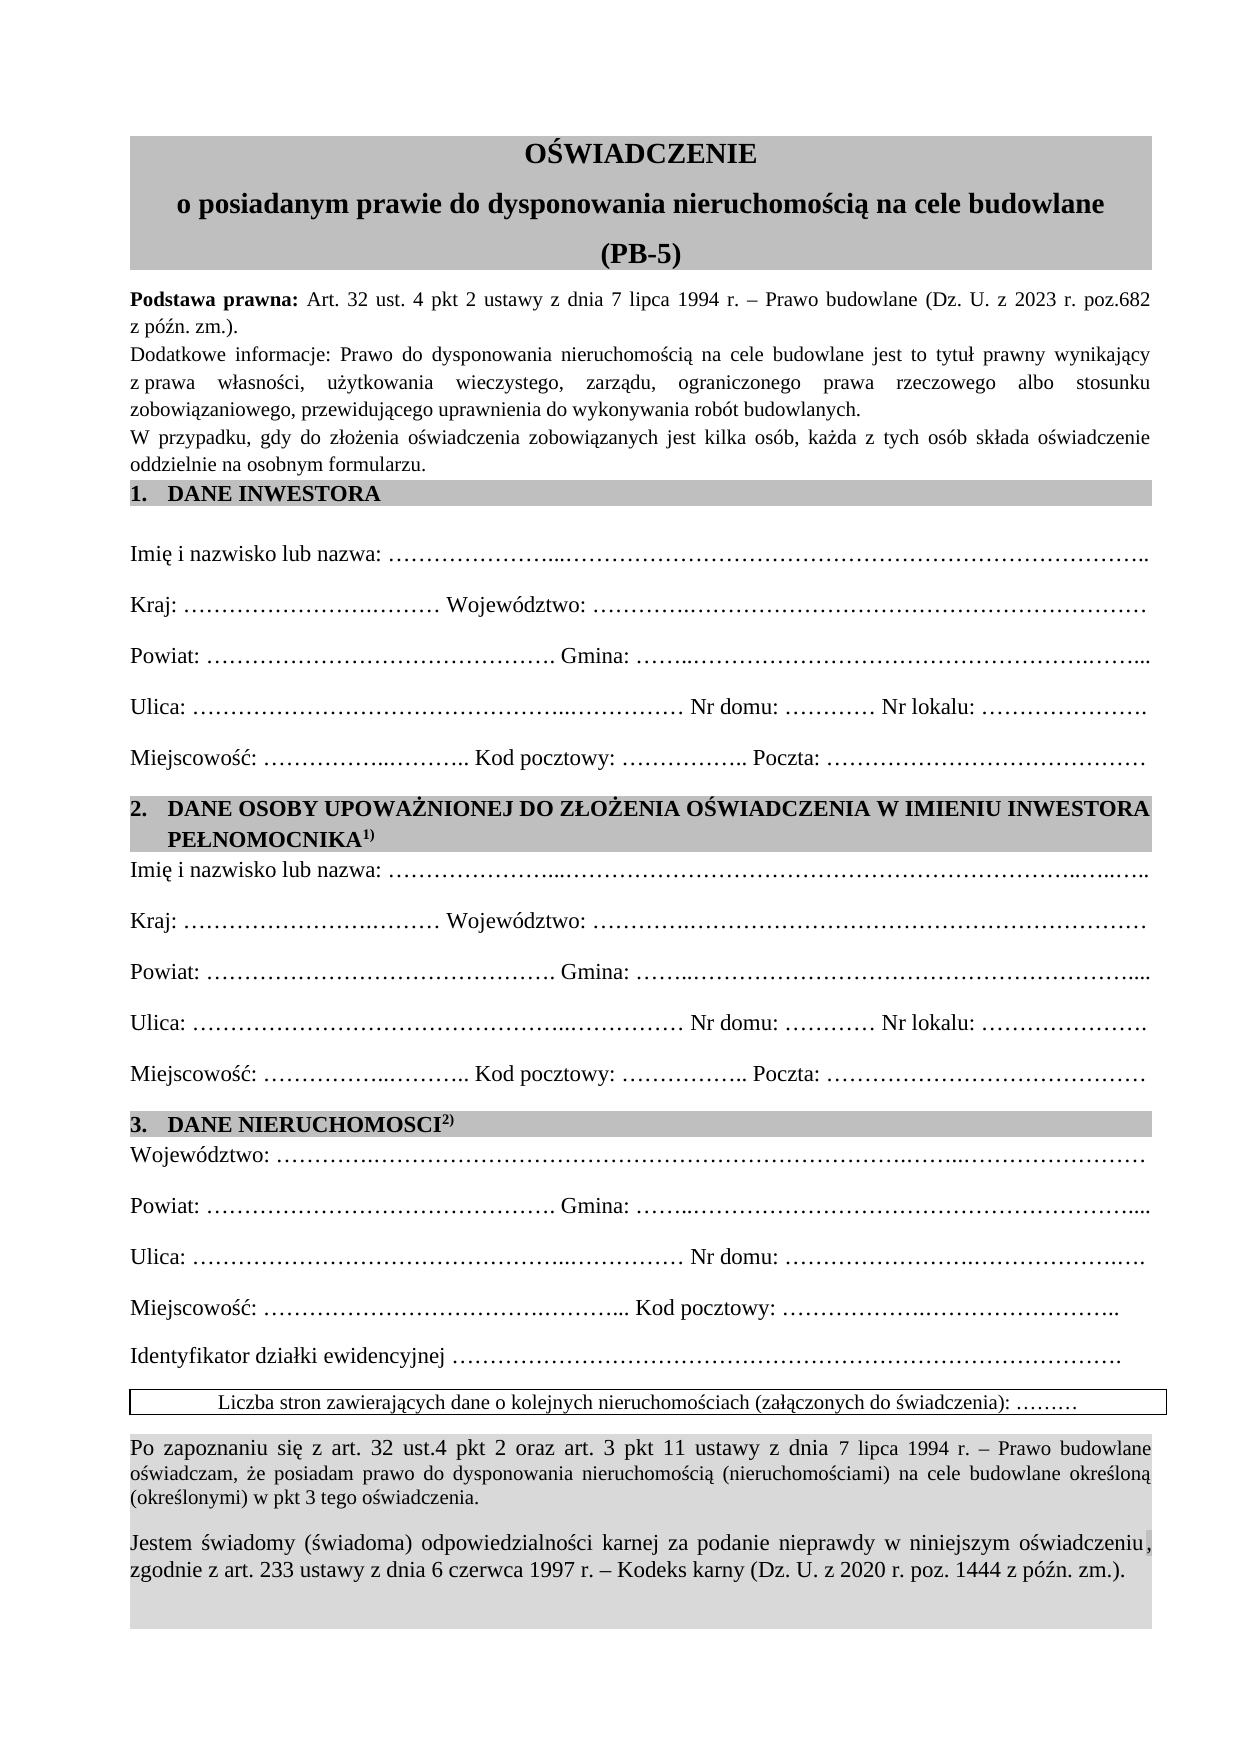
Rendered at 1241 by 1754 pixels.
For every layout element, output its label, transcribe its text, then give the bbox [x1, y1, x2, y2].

table_cell [130, 1415, 1166, 1434]
text Podstawa prawna: Art. 32 ust. 4 pkt 2 ustawy z dnia 7 lipca 1994 r. – Prawo budowlane (Dz. U. z 2023 r. poz.682 z późn. zm.). [130, 287, 1152, 338]
text Powiat: ………………………………………. Gmina: ……..…………………………………………….……... [130, 642, 1152, 669]
text Dodatkowe informacje: Prawo do dysponowania nieruchomością na cele budowlane jest to tytuł prawny wynikający z prawa własności, użytkowania wieczystego, zarządu, ograniczonego prawa rzeczowego albo stosunku zobowiązaniowego, przewidującego uprawnienia do wykonywania robót budowlanych. [130, 342, 1152, 421]
text Kraj: …………………….……… Województwo: ………….…………………………………………………… [130, 907, 1152, 933]
text Ulica: …………………………………………..…………… Nr domu: ………… Nr lokalu: …………………. [130, 693, 1152, 720]
text Miejscowość: ……………..……….. Kod pocztowy: …………….. Poczta: …………………………………… [130, 744, 1152, 771]
text Ulica: …………………………………………..…………… Nr domu: …………………….……………….…. [130, 1243, 1152, 1270]
text (PB-5) [130, 236, 1152, 270]
text Imię i nazwisko lub nazwa: …………………...………………………………………………………………….. [130, 540, 1152, 567]
text Ulica: …………………………………………..…………… Nr domu: ………… Nr lokalu: …………………. [130, 1009, 1152, 1035]
text Miejscowość: ……………………………….………... Kod pocztowy: ……………….…………………….. [130, 1294, 1152, 1321]
text Kraj: …………………….……… Województwo: ………….…………………………………………………… [130, 591, 1152, 618]
list DANE NIERUCHOMOSCI2) [130, 1111, 1152, 1137]
list DANE INWESTORA [130, 480, 1152, 506]
text Powiat: ………………………………………. Gmina: ……..………………………………………………….... [130, 958, 1152, 984]
text Imię i nazwisko lub nazwa: …………………...…………………………………………………………..…..….. [130, 856, 1152, 882]
text Miejscowość: ……………..……….. Kod pocztowy: …………….. Poczta: …………………………………… [130, 1060, 1152, 1086]
table_header Liczba stron zawierających dane o kolejnych nieruchomościach (załączonych do świadczenia): ……… [131, 1390, 1166, 1414]
list DANE OSOBY UPOWAŻNIONEJ DO ZŁOŻENIA OŚWIADCZENIA W IMIENIU INWESTORA PEŁNOMOCNIKA1) [130, 796, 1152, 852]
text Jestem świadomy (świadoma) odpowiedzialności karnej za podanie nieprawdy w niniejszym oświadczeniu, zgodnie z art. 233 ustawy z dnia 6 czerwca 1997 r. – Kodeks karny (Dz. U. z 2020 r. poz. 1444 z późn. zm.). [130, 1529, 1152, 1582]
text W przypadku, gdy do złożenia oświadczenia zobowiązanych jest kilka osób, każda z tych osób składa oświadczenie oddzielnie na osobnym formularzu. [130, 425, 1152, 476]
text OŚWIADCZENIE [130, 136, 1152, 169]
text Województwo: ………….…………………………………………………………….……..…………………… [130, 1141, 1152, 1168]
text Powiat: ………………………………………. Gmina: ……..………………………………………………….... [130, 1192, 1152, 1219]
text Po zapoznaniu się z art. 32 ust.4 pkt 2 oraz art. 3 pkt 11 ustawy z dnia 7 lipca 1994 r. – Prawo budowlane oświadczam, że posiadam prawo do dysponowania nieruchomością (nieruchomościami) na cele budowlane określoną (określonymi) w pkt 3 tego oświadczenia. [130, 1434, 1152, 1509]
text o posiadanym prawie do dysponowania nieruchomością na cele budowlane [130, 186, 1152, 220]
text Identyfikator działki ewidencyjnej ……………………………………………………………………………. [130, 1342, 1152, 1368]
